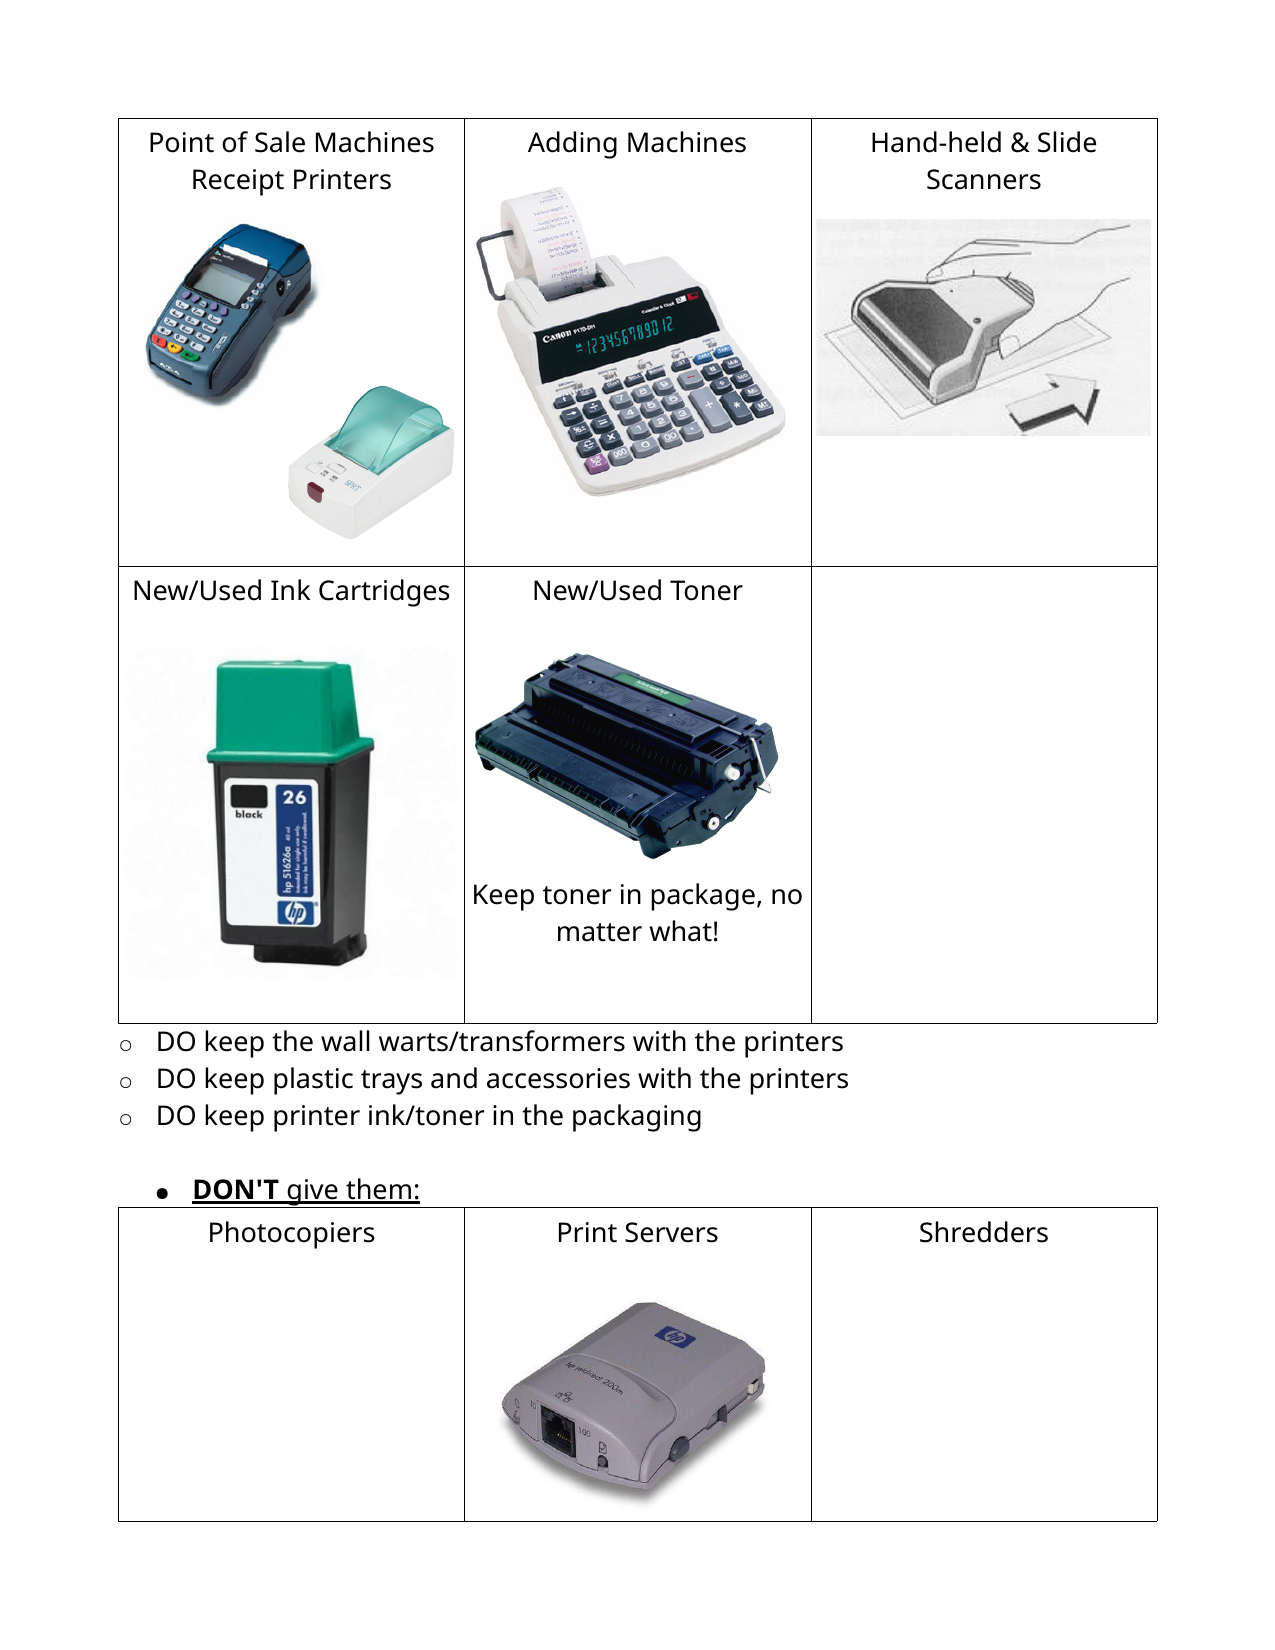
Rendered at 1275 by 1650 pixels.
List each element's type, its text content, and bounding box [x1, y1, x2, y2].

table_cell [812, 567, 1157, 1023]
table_header Photocopiers [119, 1208, 464, 1521]
picture [129, 212, 457, 539]
table_header Print Servers [465, 1208, 811, 1521]
picture [486, 1290, 793, 1516]
picture [468, 632, 804, 876]
list DON'T give them: [192, 1170, 1157, 1207]
list DO keep the wall warts/transformers with the printers [118, 1024, 1157, 1060]
picture [123, 645, 459, 981]
table_cell Hand-held & Slide Scanners [812, 119, 1157, 566]
list DO keep plastic trays and accessories with the printers [118, 1060, 1157, 1097]
table_cell New/Used Toner Keep toner in package, no matter what! [465, 567, 811, 1023]
table_cell Adding Machines [465, 119, 811, 566]
table_cell New/Used Ink Cartridges [119, 567, 464, 1023]
picture [475, 187, 786, 497]
list DO keep printer ink/toner in the packaging [118, 1097, 1157, 1133]
table_header Shredders [812, 1208, 1157, 1521]
table_cell Point of Sale Machines Receipt Printers [119, 119, 464, 566]
picture [816, 219, 1152, 436]
